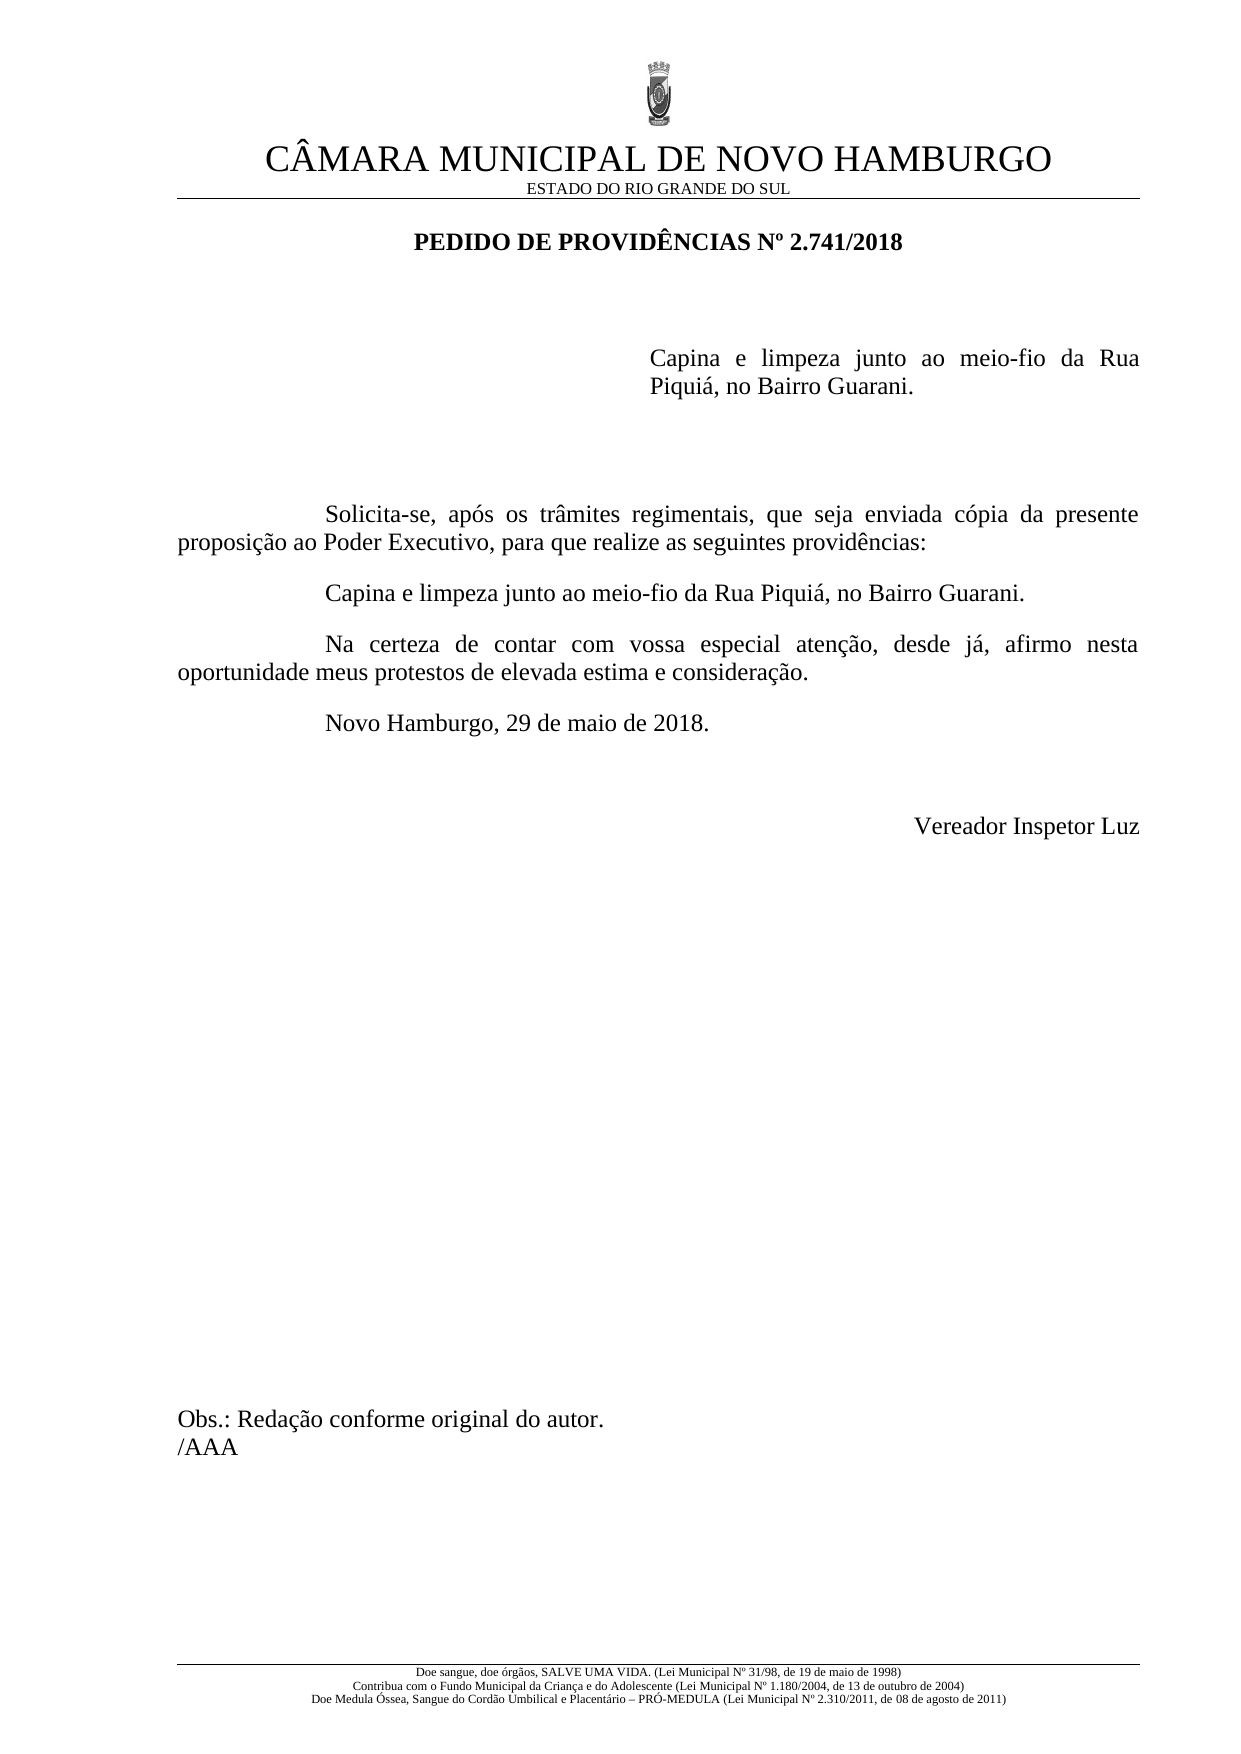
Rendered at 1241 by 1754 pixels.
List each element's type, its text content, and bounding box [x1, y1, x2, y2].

text Capina e limpeza junto ao meio-fio da Rua Piquiá, no Bairro Guarani. [649, 344, 1140, 400]
text Na certeza de contar com vossa especial atenção, desde já, afirmo nesta oportunidade meus protestos de elevada estima e consideração. [177, 631, 1140, 686]
text Solicita-se, após os trâmites regimentais, que seja enviada cópia da presente proposição ao Poder Executivo, para que realize as seguintes providências: [177, 500, 1140, 556]
text PEDIDO DE PROVIDÊNCIAS Nº 2.741/2018 [177, 228, 1140, 256]
text Novo Hamburgo, 29 de maio de 2018. [177, 709, 1140, 737]
text Capina e limpeza junto ao meio-fio da Rua Piquiá, no Bairro Guarani. [177, 579, 1140, 607]
text Obs.: Redação conforme original do autor. [177, 1406, 1140, 1433]
text Vereador Inspetor Luz [177, 812, 1140, 840]
text /AAA [177, 1433, 1140, 1461]
